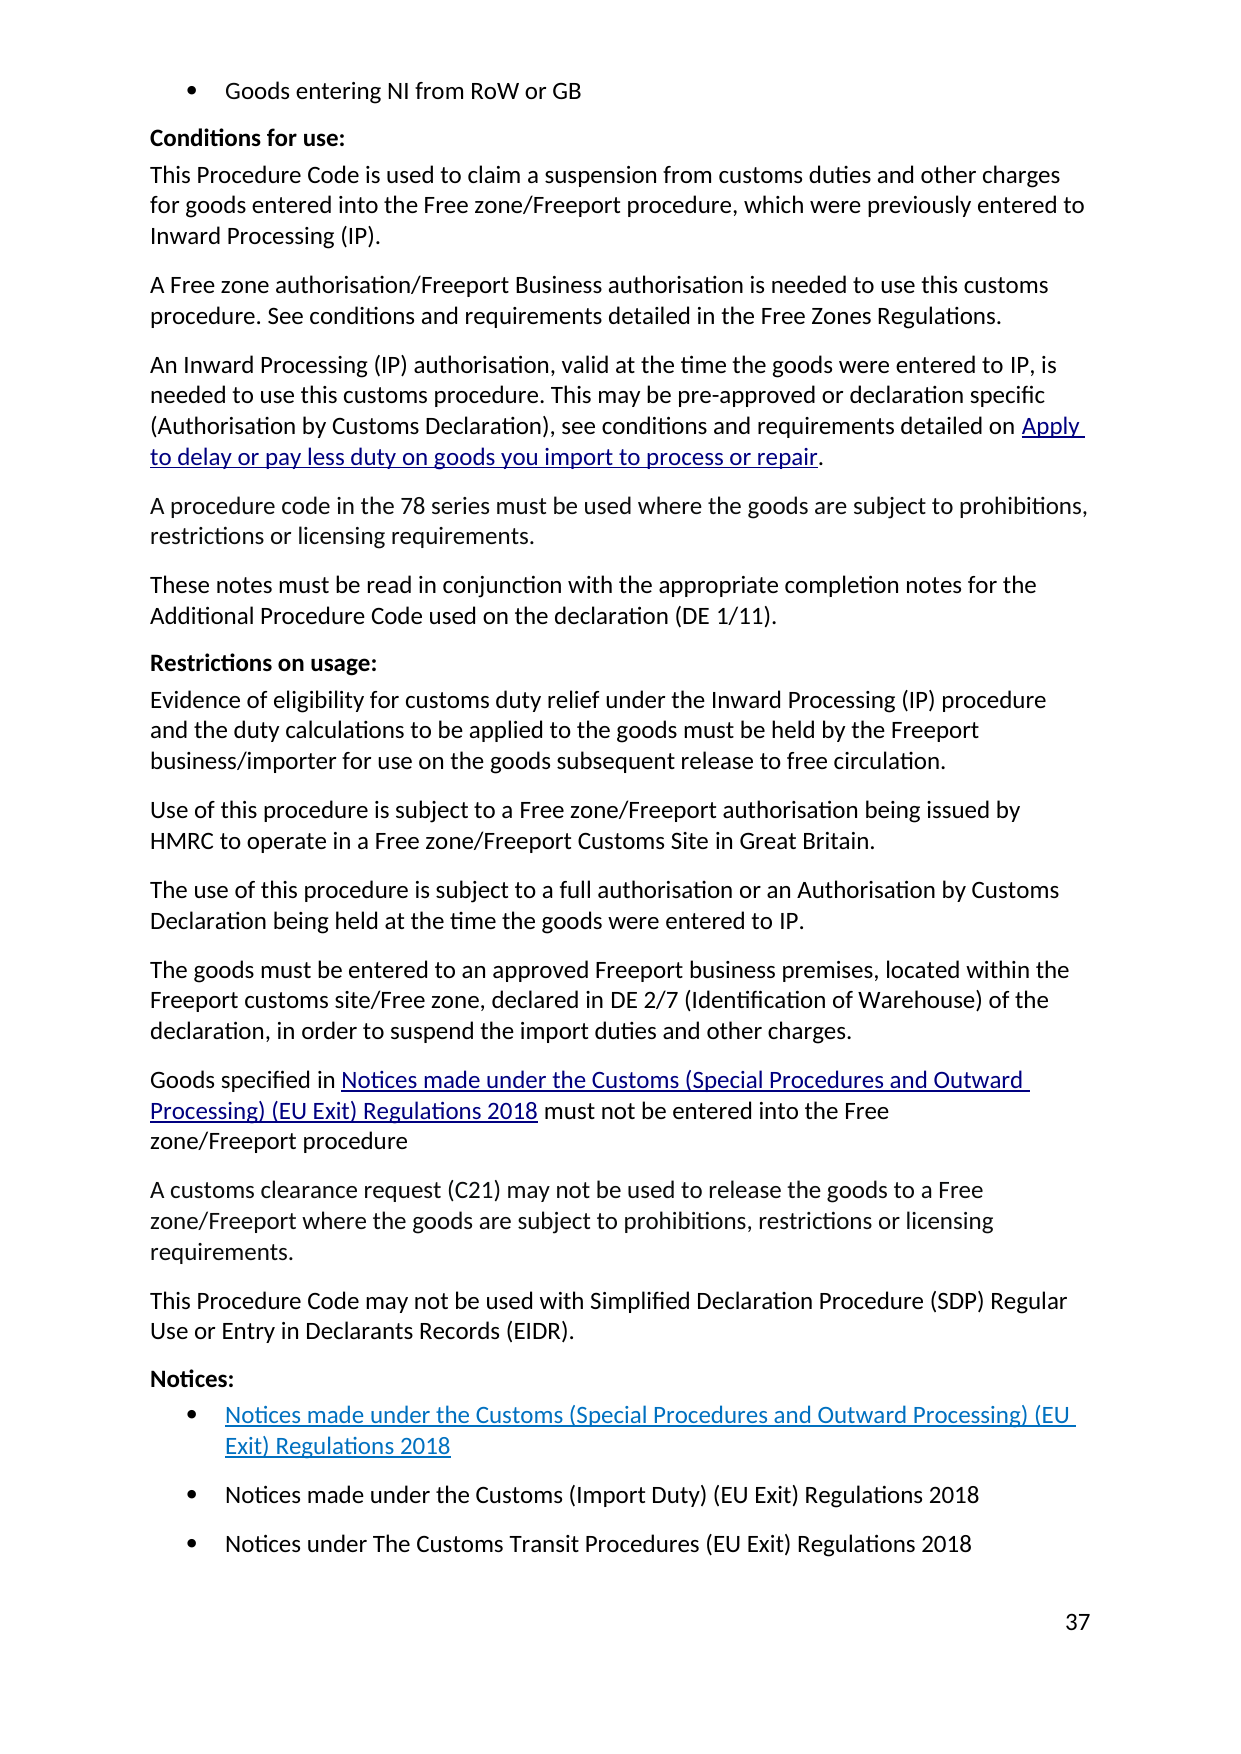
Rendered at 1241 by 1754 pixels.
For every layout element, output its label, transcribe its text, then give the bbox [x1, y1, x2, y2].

text The use of this procedure is subject to a full authorisation or an Authorisation by Customs Declaration being held at the time the goods were entered to IP. [150, 874, 1090, 935]
text Goods specified in Notices made under the Customs (Special Procedures and Outward Processing) (EU Exit) Regulations 2018 must not be entered into the Free zone/Freeport procedure [150, 1064, 1090, 1156]
subtitle Notices: [150, 1363, 1090, 1393]
subtitle Restrictions on usage: [150, 647, 1090, 678]
text An Inward Processing (IP) authorisation, valid at the time the goods were entered to IP, is needed to use this customs procedure. This may be pre-approved or declaration specific (Authorisation by Customs Declaration), see conditions and requirements detailed on Apply to delay or pay less duty on goods you import to process or repair. [150, 349, 1090, 471]
list Notices made under the Customs (Import Duty) (EU Exit) Regulations 2018 [187, 1479, 1090, 1510]
text A procedure code in the 78 series must be used where the goods are subject to prohibitions, restrictions or licensing requirements. [150, 490, 1090, 551]
text A customs clearance request (C21) may not be used to release the goods to a Free zone/Freeport where the goods are subject to prohibitions, restrictions or licensing requirements. [150, 1175, 1090, 1266]
text Evidence of eligibility for customs duty relief under the Inward Processing (IP) procedure and the duty calculations to be applied to the goods must be held by the Freeport business/importer for use on the goods subsequent release to free circulation. [150, 684, 1090, 776]
list Goods entering NI from RoW or GB [187, 75, 1090, 106]
list Notices under The Customs Transit Procedures (EU Exit) Regulations 2018 [187, 1528, 1090, 1559]
list Notices made under the Customs (Special Procedures and Outward Processing) (EU Exit) Regulations 2018 [187, 1399, 1090, 1461]
text Use of this procedure is subject to a Free zone/Freeport authorisation being issued by HMRC to operate in a Free zone/Freeport Customs Site in Great Britain. [150, 794, 1090, 856]
text This Procedure Code is used to claim a suspension from customs duties and other charges for goods entered into the Free zone/Freeport procedure, which were previously entered to Inward Processing (IP). [150, 159, 1090, 251]
text These notes must be read in conjunction with the appropriate completion notes for the Additional Procedure Code used on the declaration (DE 1/11). [150, 570, 1090, 631]
subtitle Conditions for use: [150, 122, 1090, 153]
text The goods must be entered to an approved Freeport business premises, located within the Freeport customs site/Free zone, declared in DE 2/7 (Identification of Warehouse) of the declaration, in order to suspend the import duties and other charges. [150, 954, 1090, 1046]
text This Procedure Code may not be used with Simplified Declaration Procedure (SDP) Regular Use or Entry in Declarants Records (EIDR). [150, 1285, 1090, 1346]
text A Free zone authorisation/Freeport Business authorisation is needed to use this customs procedure. See conditions and requirements detailed in the Free Zones Regulations. [150, 269, 1090, 330]
